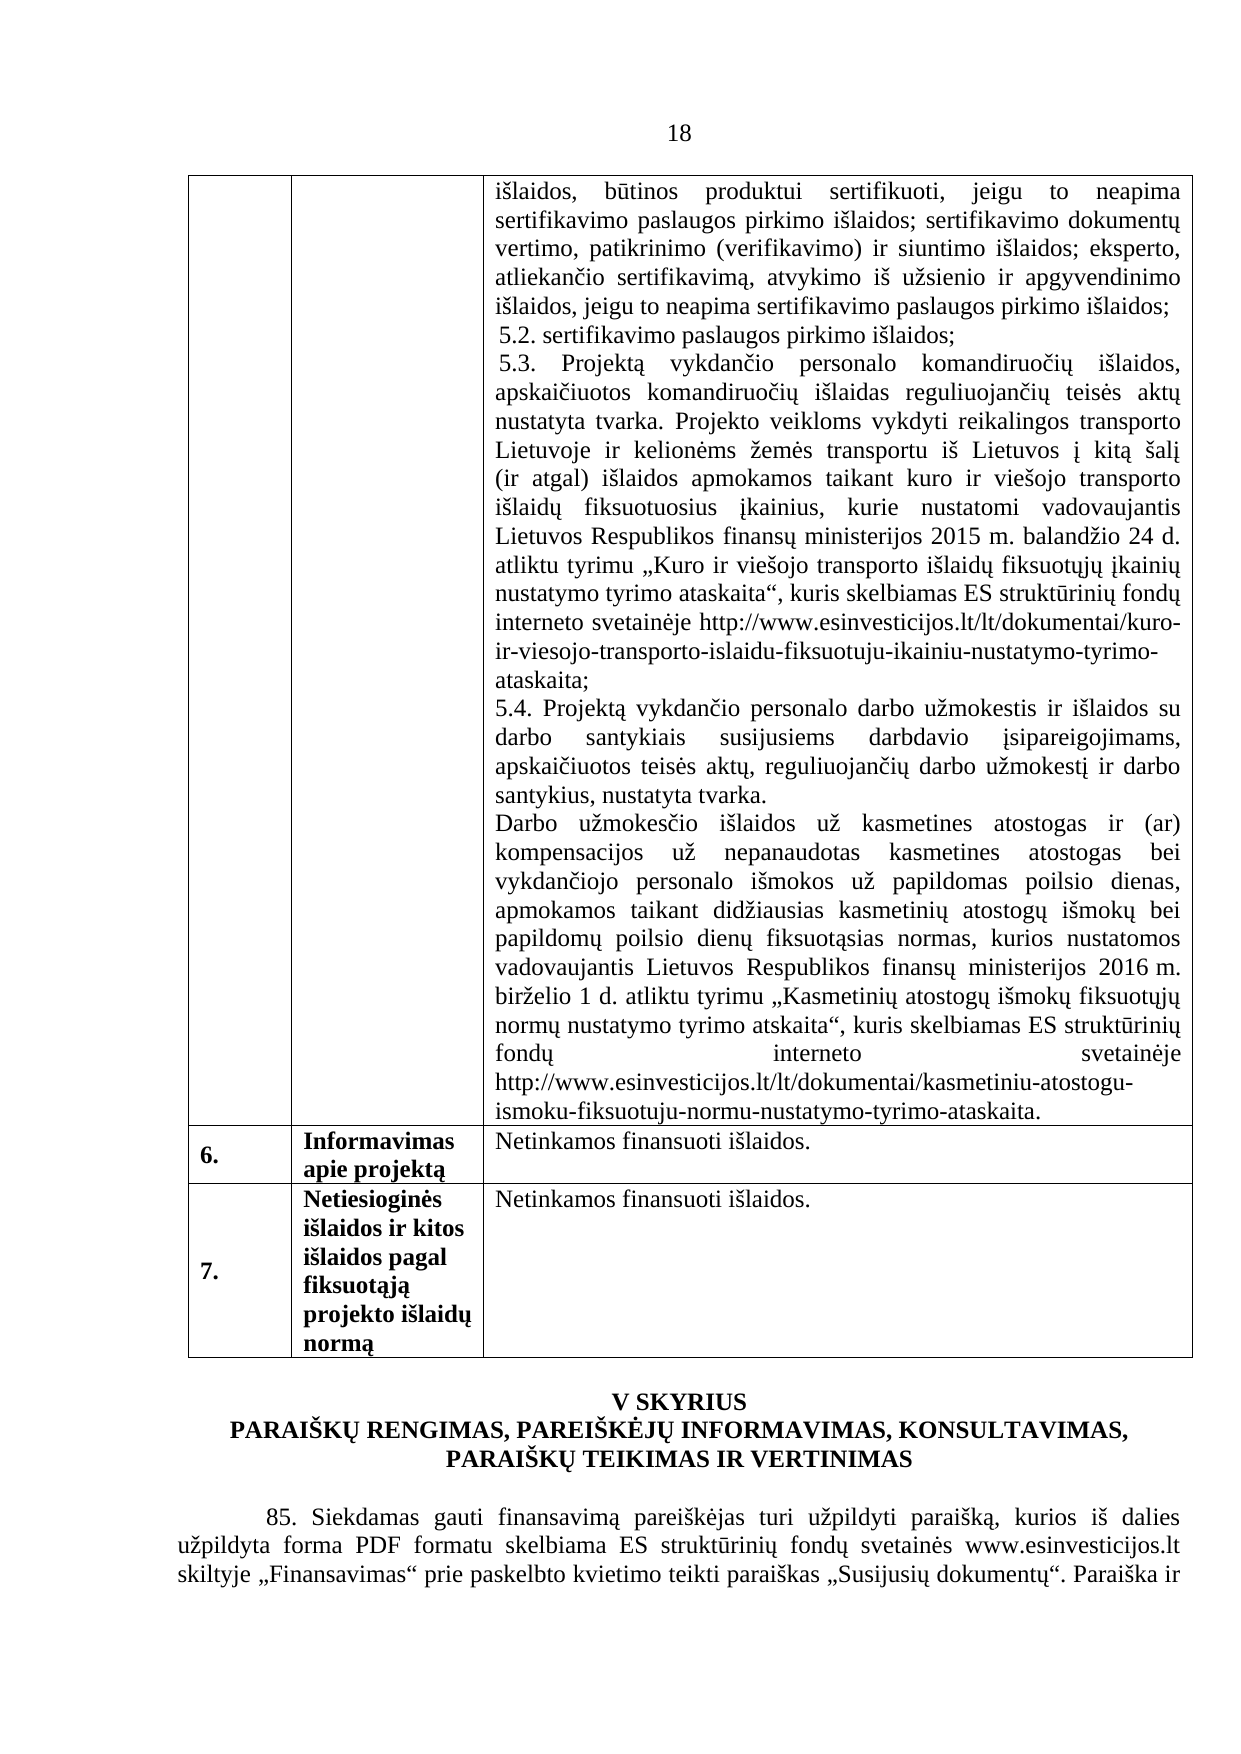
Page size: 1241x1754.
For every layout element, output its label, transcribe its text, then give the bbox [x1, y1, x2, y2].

table_cell Netinkamos finansuoti išlaidos. [484, 1184, 1192, 1357]
table_cell [292, 176, 483, 1125]
table_cell Netiesioginės išlaidos ir kitos išlaidos pagal fiksuotąją projekto išlaidų normą [292, 1184, 483, 1357]
table_cell 7. [189, 1184, 291, 1357]
table_cell Informavimas apie projektą [292, 1126, 483, 1183]
text V SKYRIUS [177, 1387, 1181, 1415]
table_cell [189, 176, 291, 1125]
table_cell 6. [189, 1126, 291, 1183]
table_cell išlaidos, būtinos produktui sertifikuoti, jeigu to neapima sertifikavimo paslaugos pirkimo išlaidos; sertifikavimo dokumentų vertimo, patikrinimo (verifikavimo) ir siuntimo išlaidos; eksperto, atliekančio sertifikavimą, atvykimo iš užsienio ir apgyvendinimo išlaidos, jeigu to neapima sertifikavimo paslaugos pirkimo išlaidos; 5.2. sertifikavimo paslaugos pirkimo išlaidos; 5.3. Projektą vykdančio personalo komandiruočių išlaidos, apskaičiuotos komandiruočių išlaidas reguliuojančių teisės aktų nustatyta tvarka. Projekto veikloms vykdyti reikalingos transporto Lietuvoje ir kelionėms žemės transportu iš Lietuvos į kitą šalį (ir atgal) išlaidos apmokamos taikant kuro ir viešojo transporto išlaidų fiksuotuosius įkainius, kurie nustatomi vadovaujantis Lietuvos Respublikos finansų ministerijos 2015 m. balandžio 24 d. atliktu tyrimu „Kuro ir viešojo transporto išlaidų fiksuotųjų įkainių nustatymo tyrimo ataskaita“, kuris skelbiamas ES struktūrinių fondų interneto svetainėje http://www.esinvesticijos.lt/lt/dokumentai/kuro-ir-viesojo-transporto-islaidu-fiksuotuju-ikainiu-nustatymo-tyrimo-ataskaita; 5.4. Projektą vykdančio personalo darbo užmokestis ir išlaidos su darbo santykiais susijusiems darbdavio įsipareigojimams, apskaičiuotos teisės aktų, reguliuojančių darbo užmokestį ir darbo santykius, nustatyta tvarka. Darbo užmokesčio išlaidos už kasmetines atostogas ir (ar) kompensacijos už nepanaudotas kasmetines atostogas bei vykdančiojo personalo išmokos už papildomas poilsio dienas, apmokamos taikant didžiausias kasmetinių atostogų išmokų bei papildomų poilsio dienų fiksuotąsias normas, kurios nustatomos vadovaujantis Lietuvos Respublikos finansų ministerijos 2016 m. birželio 1 d. atliktu tyrimu „Kasmetinių atostogų išmokų fiksuotųjų normų nustatymo tyrimo atskaita“, kuris skelbiamas ES struktūrinių fondų interneto svetainėje http://www.esinvesticijos.lt/lt/dokumentai/kasmetiniu-atostogu-ismoku-fiksuotuju-normu-nustatymo-tyrimo-ataskaita. [484, 176, 1192, 1125]
table_cell Netinkamos finansuoti išlaidos. [484, 1126, 1192, 1183]
text PARAIŠKŲ RENGIMAS, PAREIŠKĖJŲ INFORMAVIMAS, KONSULTAVIMAS, PARAIŠKŲ TEIKIMAS IR VERTINIMAS [177, 1415, 1181, 1473]
text 85. Siekdamas gauti finansavimą pareiškėjas turi užpildyti paraišką, kurios iš dalies užpildyta forma PDF formatu skelbiama ES struktūrinių fondų svetainės www.esinvesticijos.lt skiltyje „Finansavimas“ prie paskelbto kvietimo teikti paraiškas „Susijusių dokumentų“. Paraiška ir [177, 1502, 1181, 1588]
